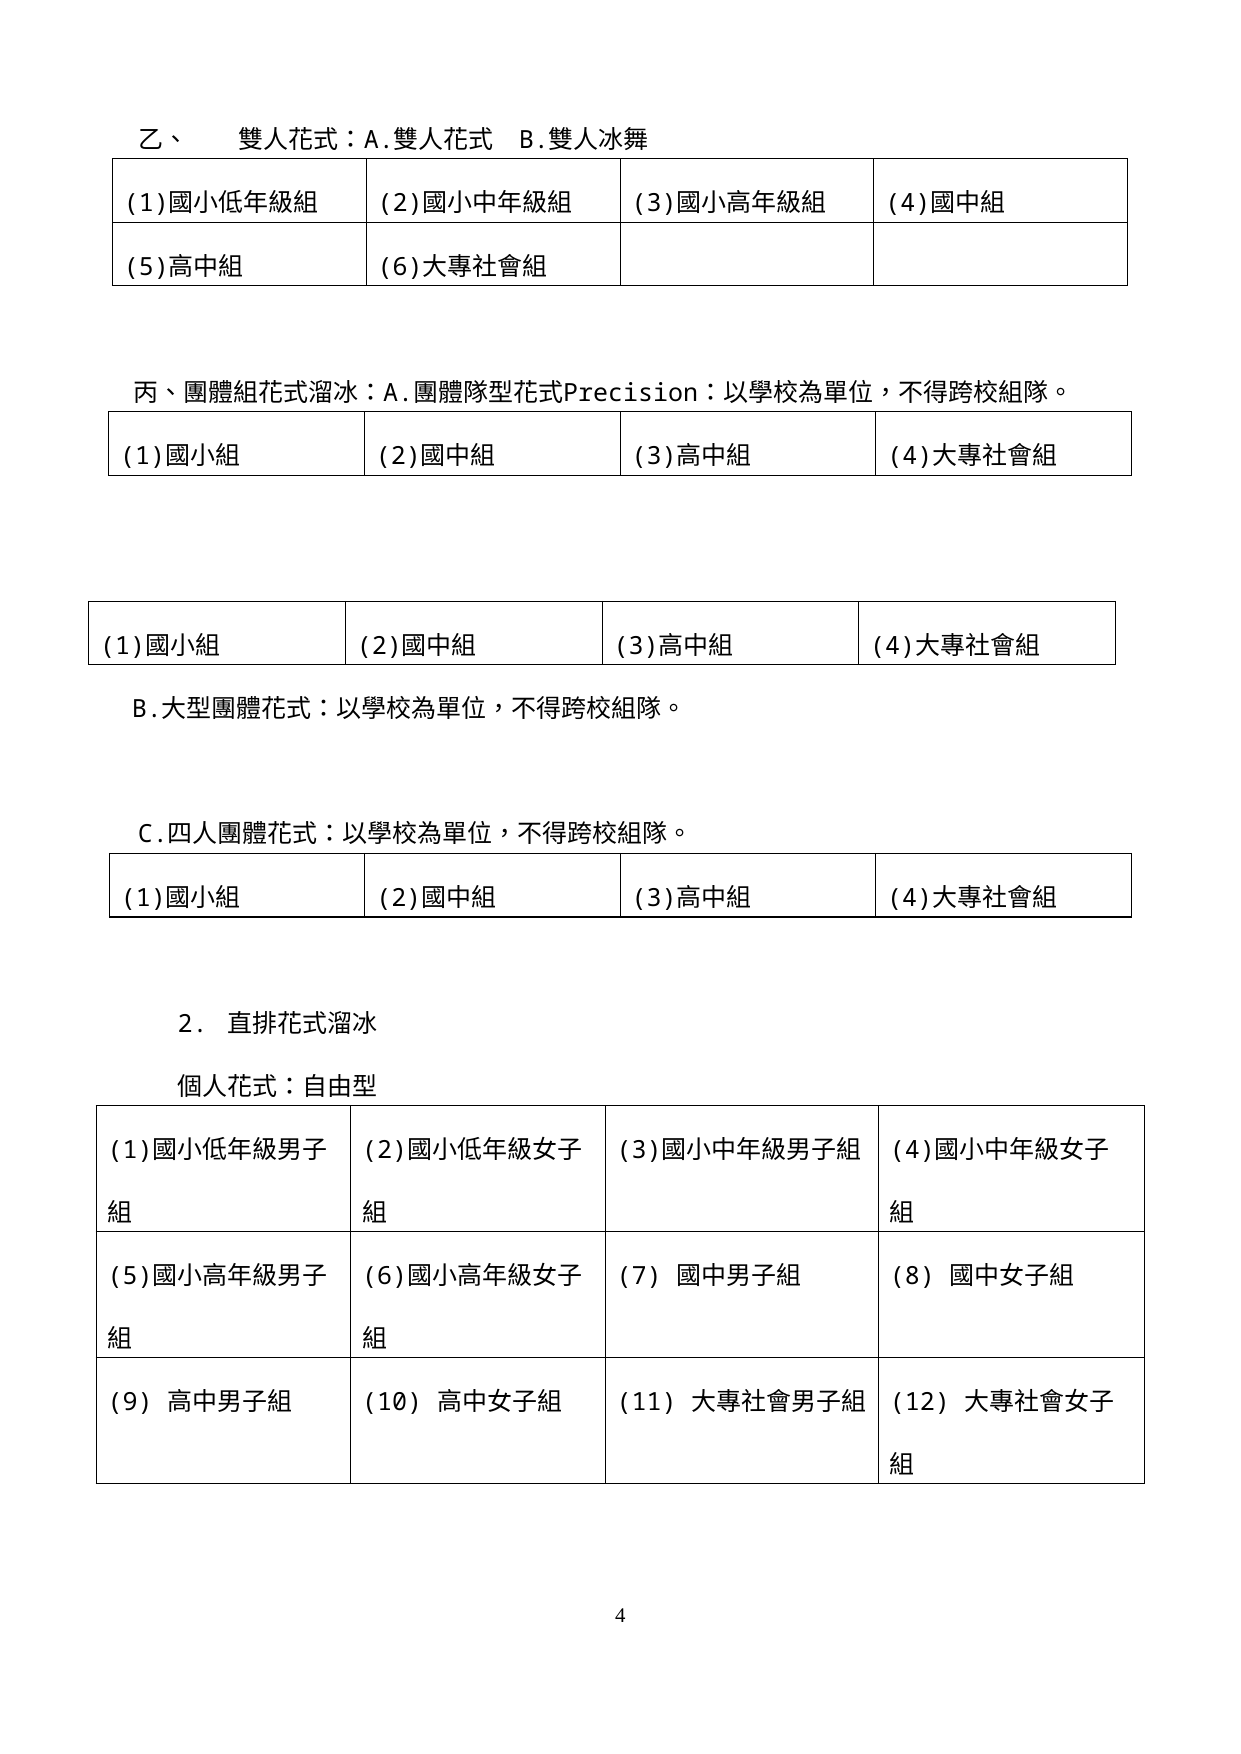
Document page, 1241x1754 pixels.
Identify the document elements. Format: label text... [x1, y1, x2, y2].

table_header (3)高中組 [621, 854, 875, 916]
table_cell [621, 223, 873, 285]
table_header (2)國小中年級組 [367, 159, 620, 222]
text B.大型團體花式：以學校為單位，不得跨校組隊。 [132, 665, 1152, 728]
table_cell (7) 國中男子組 [606, 1232, 878, 1357]
table_header (1)國小低年級男子組 [97, 1106, 350, 1231]
table_cell (5)國小高年級男子組 [97, 1232, 350, 1357]
table_header (1)國小低年級組 [113, 159, 366, 222]
table_cell (6)國小高年級女子組 [351, 1232, 605, 1357]
table_header (3)高中組 [603, 602, 858, 664]
table_header (3)國小高年級組 [621, 159, 873, 222]
text 個人花式：自由型 [177, 1042, 1152, 1105]
list 直排花式溜冰 [177, 980, 1152, 1042]
table_cell (9) 高中男子組 [97, 1358, 350, 1483]
table_header (2)國小低年級女子組 [351, 1106, 605, 1231]
table_cell (10) 高中女子組 [351, 1358, 605, 1483]
table_header (2)國中組 [365, 412, 620, 475]
text C.四人團體花式：以學校為單位，不得跨校組隊。 [132, 790, 1152, 853]
table_header (4)大專社會組 [859, 602, 1115, 664]
table_cell [874, 223, 1127, 285]
list 雙人花式：A.雙人花式 B.雙人冰舞 [139, 96, 1152, 158]
table_cell (5)高中組 [113, 223, 366, 285]
table_header (2)國中組 [346, 602, 602, 664]
table_header (3)高中組 [621, 412, 875, 475]
table_header (1)國小組 [110, 854, 364, 916]
table_header (4)大專社會組 [876, 854, 1131, 916]
table_header (4)國小中年級女子組 [879, 1106, 1144, 1231]
table_header (1)國小組 [109, 412, 364, 475]
table_header (4)國中組 [874, 159, 1127, 222]
table_cell (11) 大專社會男子組 [606, 1358, 878, 1483]
table_header (1)國小組 [89, 602, 345, 664]
table_header (4)大專社會組 [876, 412, 1131, 475]
text 丙、團體組花式溜冰：A.團體隊型花式Precision：以學校為單位，不得跨校組隊。 [89, 349, 1152, 411]
table_cell (8) 國中女子組 [879, 1232, 1144, 1357]
table_header (3)國小中年級男子組 [606, 1106, 878, 1231]
table_cell (12) 大專社會女子組 [879, 1358, 1144, 1483]
table_cell (6)大專社會組 [367, 223, 620, 285]
table_header (2)國中組 [365, 854, 620, 916]
